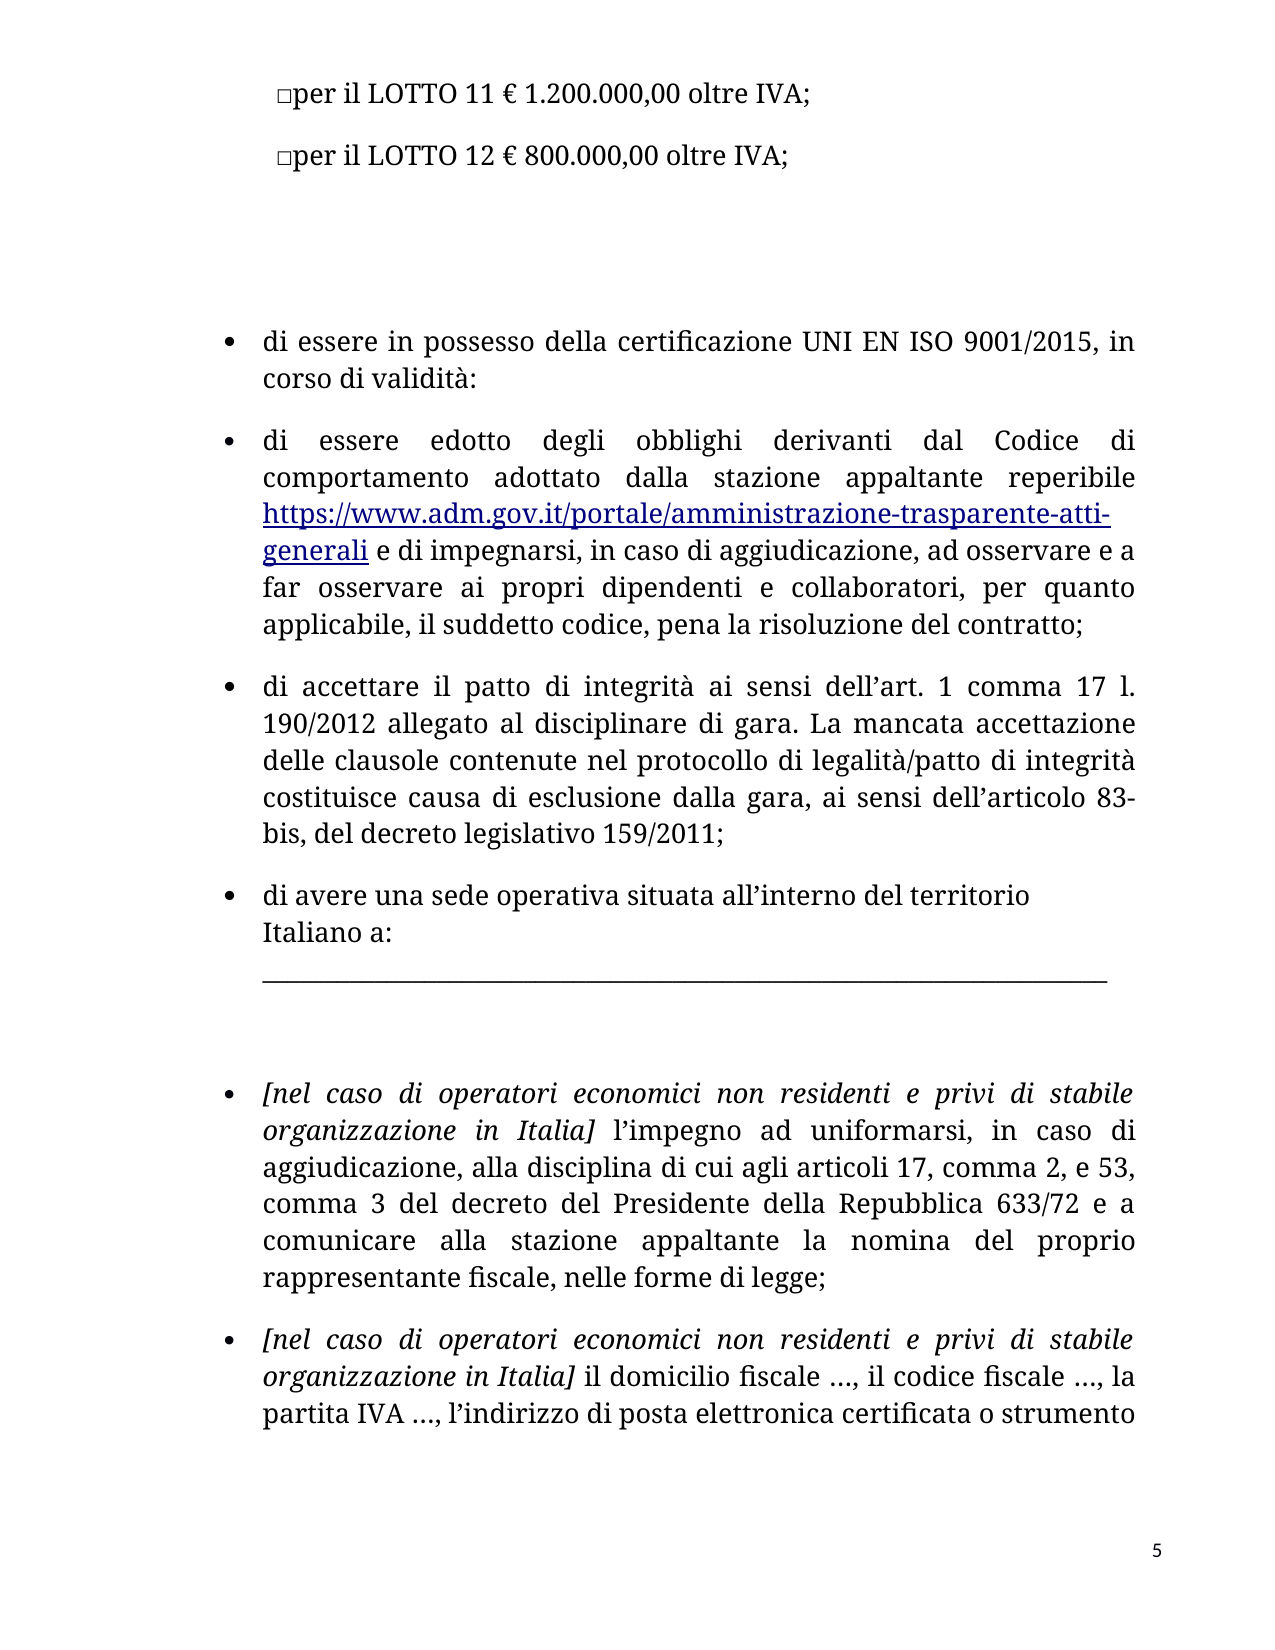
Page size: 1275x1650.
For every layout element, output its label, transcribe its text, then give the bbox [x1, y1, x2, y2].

list [nel caso di operatori economici non residenti e privi di stabile organizzazione in Italia] il domicilio fiscale …, il codice fiscale …, la partita IVA …, l’indirizzo di posta elettronica certificata o strumento [225, 1321, 1137, 1431]
list di accettare il patto di integrità ai sensi dell’art. 1 comma 17 l. 190/2012 allegato al disciplinare di gara. La mancata accettazione delle clausole contenute nel protocollo di legalità/patto di integrità costituisce causa di esclusione dalla gara, ai sensi dell’articolo 83-bis, del decreto legislativo 159/2011; [225, 667, 1137, 852]
list [nel caso di operatori economici non residenti e privi di stabile organizzazione in Italia] l’impegno ad uniformarsi, in caso di aggiudicazione, alla disciplina di cui agli articoli 17, comma 2, e 53, comma 3 del decreto del Presidente della Repubblica 633/72 e a comunicare alla stazione appaltante la nomina del proprio rappresentante fiscale, nelle forme di legge; [225, 1074, 1137, 1296]
text ☐per il LOTTO 11 € 1.200.000,00 oltre IVA; [276, 75, 1137, 112]
list di avere una sede operativa situata all’interno del territorio Italiano a: ____________________________________________________________________ [225, 877, 1137, 987]
list di essere edotto degli obblighi derivanti dal Codice di comportamento adottato dalla stazione appaltante reperibile https://www.adm.gov.it/portale/amministrazione-trasparente-atti-generali e di impegnarsi, in caso di aggiudicazione, ad osservare e a far osservare ai propri dipendenti e collaboratori, per quanto applicabile, il suddetto codice, pena la risoluzione del contratto; [225, 421, 1137, 642]
list di essere in possesso della certificazione UNI EN ISO 9001/2015, in corso di validità: [225, 322, 1137, 396]
text ☐per il LOTTO 12 € 800.000,00 oltre IVA; [276, 137, 1137, 174]
